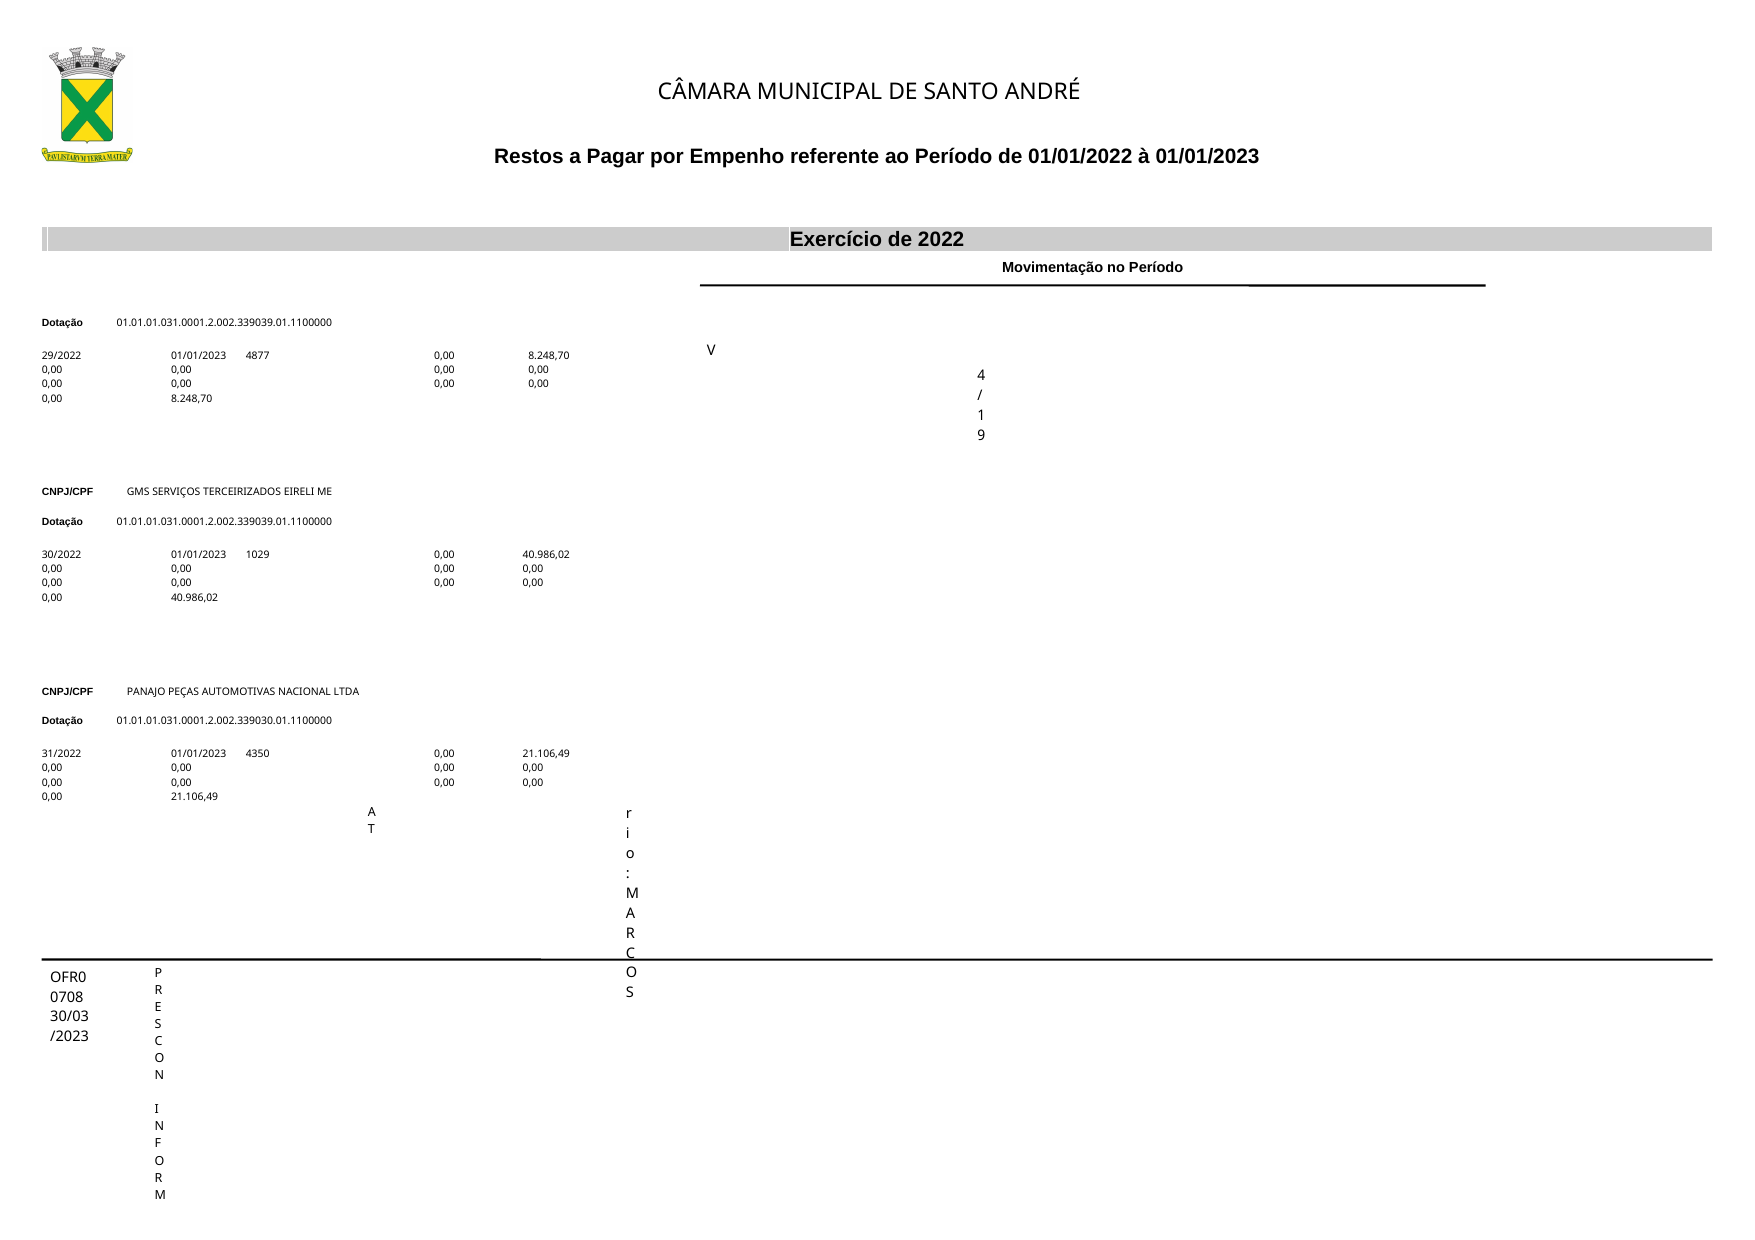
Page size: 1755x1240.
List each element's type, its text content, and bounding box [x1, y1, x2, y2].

text CNPJ/CPF GMS SERVIÇOS TERCEIRIZADOS EIRELI ME [42, 485, 635, 499]
text 29/2022 01/01/2023 4877 0,00 8.248,70 0,00 0,00 0,00 0,00 0,00 0,00 0,00 0,00 0,00 8.248,70 [42, 348, 635, 405]
text Dotação 01.01.01.031.0001.2.002.339030.01.1100000 [42, 713, 635, 727]
text 4/ 19 [977, 394, 981, 444]
text Usuário: MARCOS [626, 968, 635, 1002]
text 31/2022 01/01/2023 4350 0,00 21.106,49 0,00 0,00 0,00 0,00 0,00 0,00 0,00 0,00 0,00 21.106,49 [42, 746, 635, 803]
text CNPJ/CPF PANAJO PEÇAS AUTOMOTIVAS NACIONAL LTDA [42, 684, 635, 698]
text Dotação 01.01.01.031.0001.2.002.339039.01.1100000 [42, 315, 635, 329]
text Dotação 01.01.01.031.0001.2.002.339039.01.1100000 [42, 514, 635, 528]
text OFR00708 30/03/2023 [50, 966, 90, 1046]
text 30/2022 01/01/2023 1029 0,00 40.986,02 0,00 0,00 0,00 0,00 0,00 0,00 0,00 0,00 0,00 40.986,02 [42, 547, 635, 604]
text Usuário: MARCOS [626, 803, 635, 958]
